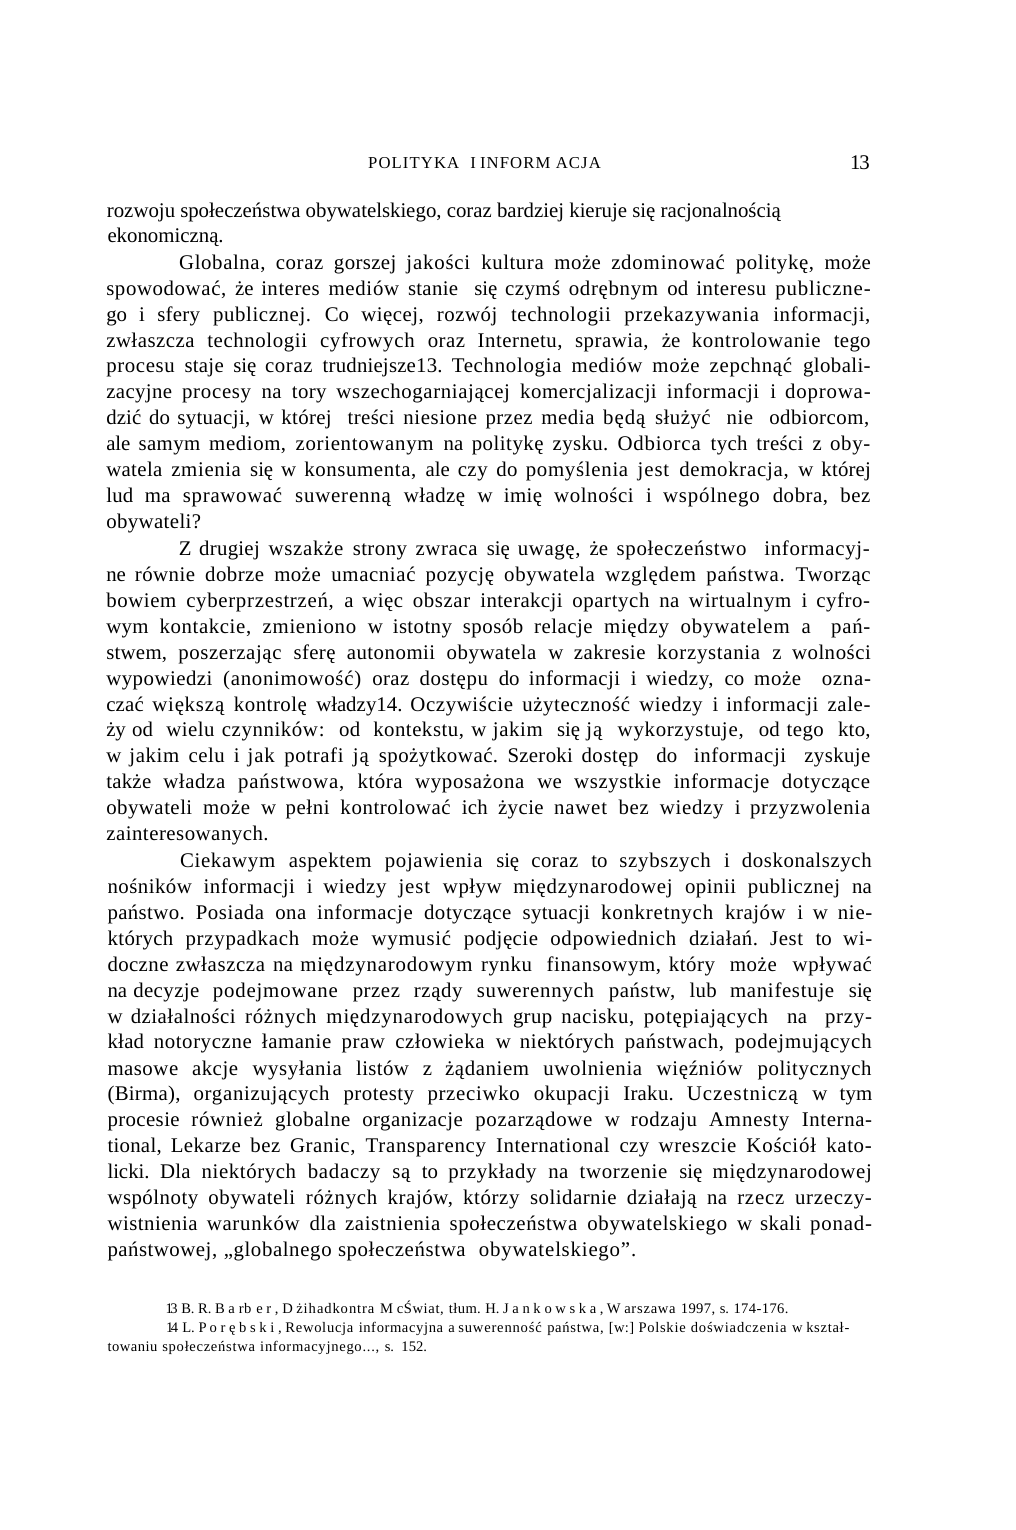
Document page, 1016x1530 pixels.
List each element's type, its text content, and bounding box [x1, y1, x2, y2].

text POLITYKA I INFORM ACJA 13 [368, 149, 882, 174]
text rozwoju społeczeństwa obywatelskiego, coraz bardziej kieruje się racjonalnością ekonomiczną. [107, 198, 882, 247]
text Ciekawym aspektem pojawienia się coraz to szybszych i doskonalszych nośników informacji i wiedzy jest wpływ międzynarodowej opinii publicznej na państwo. Posiada ona informacje dotyczące sytuacji konkretnych krajów i w nie- których przypadkach może wymusić podjęcie odpowiednich działań. Jest to wi- doczne zwłaszcza na międzynarodowym rynku finansowym, który może wpływać na decyzje podejmowane przez rządy suwerennych państw, lub manifestuje się w działalności różnych międzynarodowych grup nacisku, potępiających na przy- kład notoryczne łamanie praw człowieka w niektórych państwach, podejmujących masowe akcje wysyłania listów z żądaniem uwolnienia więźniów politycznych (Birma), organizujących protesty przeciwko okupacji Iraku. Uczestniczą w tym procesie również globalne organizacje pozarządowe w rodzaju Amnesty Interna- tional, Lekarze bez Granic, Transparency International czy wreszcie Kościół kato- licki. Dla niektórych badaczy są to przykłady na tworzenie się międzynarodowej wspólnoty obywateli różnych krajów, którzy solidarnie działają na rzecz urzeczy- wistnienia warunków dla zaistnienia społeczeństwa obywatelskiego w skali ponad- państwowej, „globalnego społeczeństwa obywatelskiego”. [107, 848, 872, 1261]
text Globalna, coraz gorszej jakości kultura może zdominować politykę, może spowodować, że interes mediów stanie się czymś odrębnym od interesu publiczne- go i sfery publicznej. Co więcej, rozwój technologii przekazywania informacji, zwłaszcza technologii cyfrowych oraz Internetu, sprawia, że kontrolowanie tego procesu staje się coraz trudniejsze13. Technologia mediów może zepchnąć globali- zacyjne procesy na tory wszechogarniającej komercjalizacji informacji i doprowa- dzić do sytuacji, w której treści niesione przez media będą służyć nie odbiorcom, ale samym mediom, zorientowanym na politykę zysku. Odbiorca tych treści z oby- watela zmienia się w konsumenta, ale czy do pomyślenia jest demokracja, w której lud ma sprawować suwerenną władzę w imię wolności i wspólnego dobra, bez obywateli? [106, 250, 871, 533]
list L. P o r ę b s k i , Rewolucja informacyjna a suwerenność państwa, [w:] Polskie doświadczenia w kształ- towaniu społeczeństwa informacyjnego..., s. 152. [107, 1319, 871, 1355]
text Z drugiej wszakże strony zwraca się uwagę, że społeczeństwo informacyj- ne równie dobrze może umacniać pozycję obywatela względem państwa. Tworząc bowiem cyberprzestrzeń, a więc obszar interakcji opartych na wirtualnym i cyfro- wym kontakcie, zmieniono w istotny sposób relacje między obywatelem a pań- stwem, poszerzając sferę autonomii obywatela w zakresie korzystania z wolności wypowiedzi (anonimowość) oraz dostępu do informacji i wiedzy, co może ozna- czać większą kontrolę władzy14. Oczywiście użyteczność wiedzy i informacji zale- ży od wielu czynników: od kontekstu, w jakim się ją wykorzystuje, od tego kto, w jakim celu i jak potrafi ją spożytkować. Szeroki dostęp do informacji zyskuje także władza państwowa, która wyposażona we wszystkie informacje dotyczące obywateli może w pełni kontrolować ich życie nawet bez wiedzy i przyzwolenia zainteresowanych. [106, 536, 871, 845]
list B. R. B a rb e r , D żihadkontra M cŚwiat, tłum. H. J a n k o w s k a , W arszawa 1997, s. 174-176. [165, 1300, 882, 1317]
